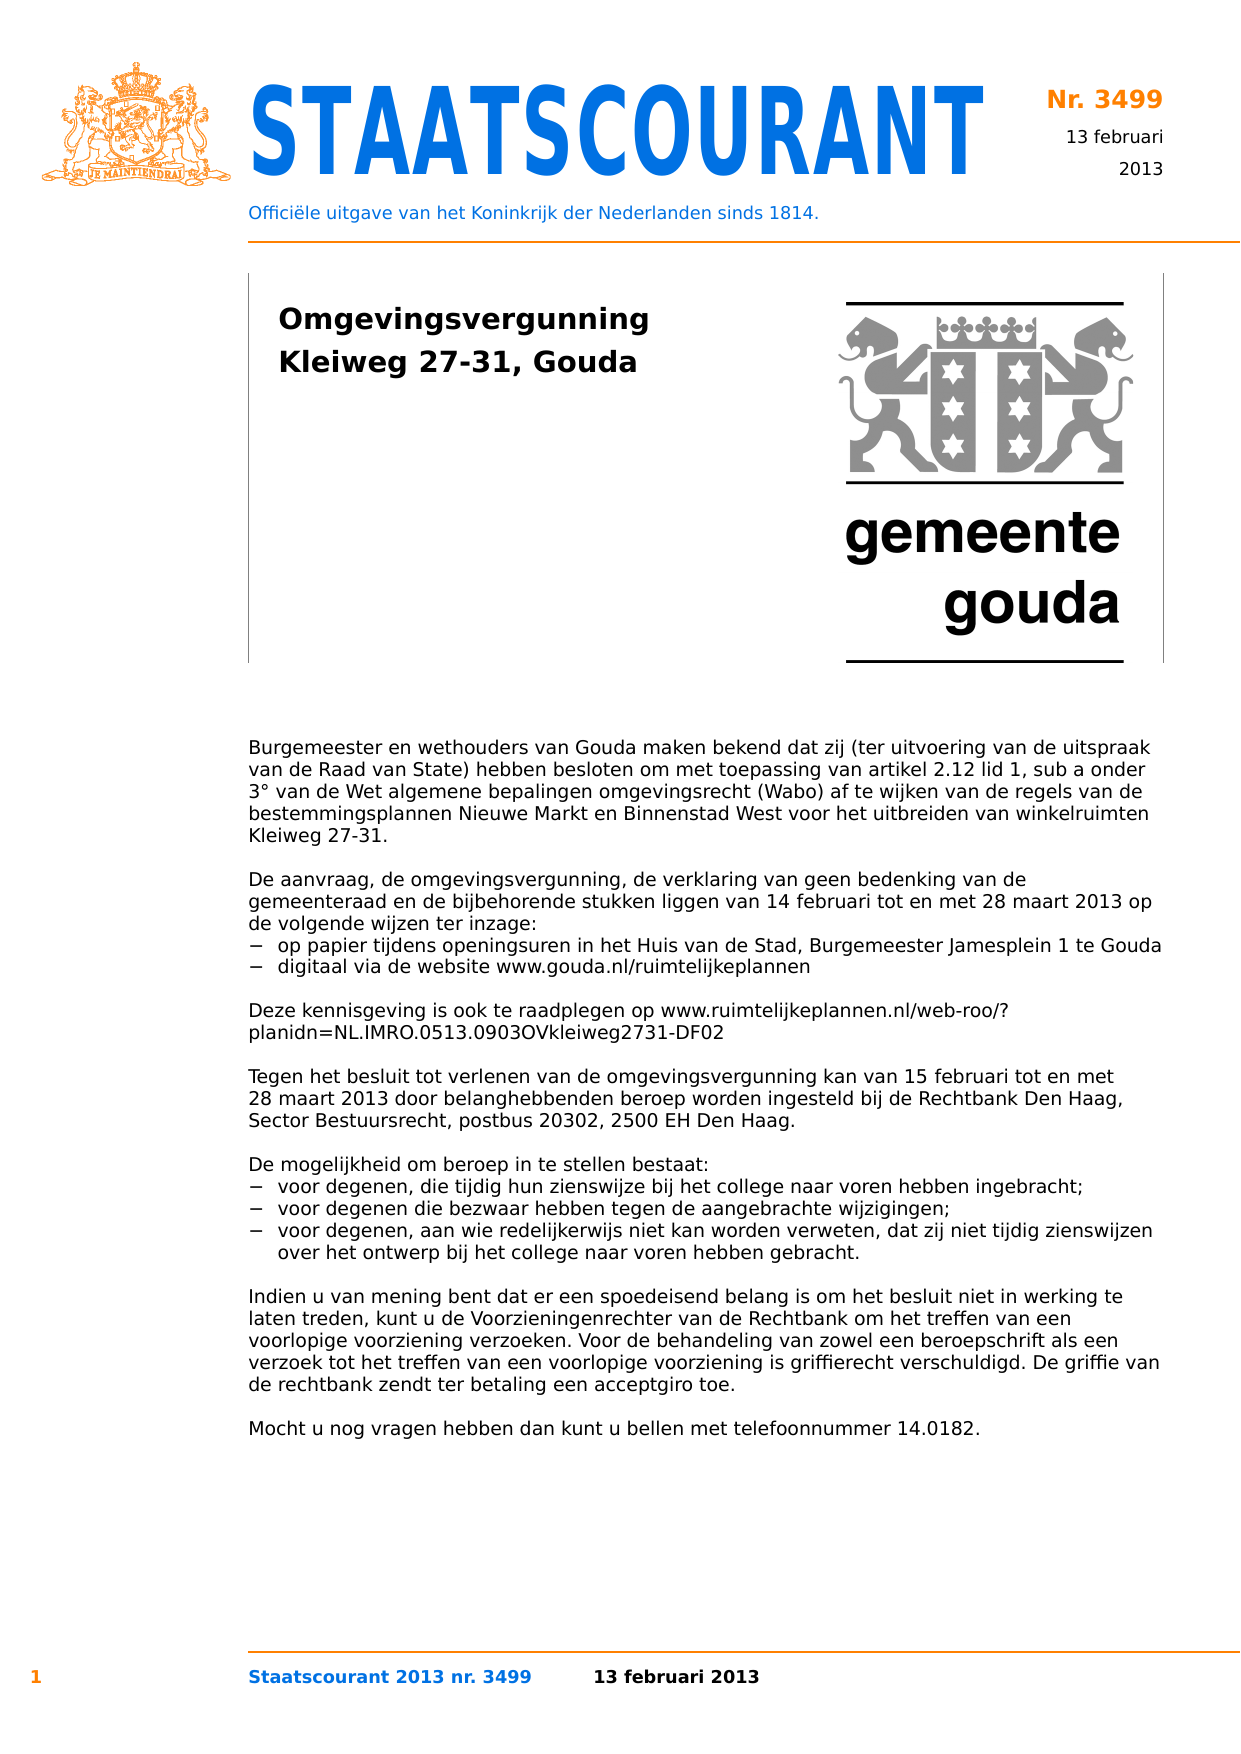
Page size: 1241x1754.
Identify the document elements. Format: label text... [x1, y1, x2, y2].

text Burgemeester en wethouders van Gouda maken bekend dat zij (ter uitvoering van de uitspraak van de Raad van State) hebben besloten om met toepassing van artikel 2.12 lid 1, sub a onder 3° van de Wet algemene bepalingen omgevingsrecht (Wabo) af te wijken van de regels van de bestemmingsplannen Nieuwe Markt en Binnenstad West voor het uitbreiden van winkelruimten Kleiweg 27-31. [248, 737, 1163, 847]
text − voor degenen, die tijdig hun zienswijze bij het college naar voren hebben ingebracht; [248, 1176, 1163, 1198]
table_header STAATSCOURANT [248, 62, 998, 203]
text Tegen het besluit tot verlenen van de omgevingsvergunning kan van 15 februari tot en met 28 maart 2013 door belanghebbenden beroep worden ingesteld bij de Rechtbank Den Haag, Sector Bestuursrecht, postbus 20302, 2500 EH Den Haag. [248, 1066, 1163, 1132]
text − digitaal via de website www.gouda.nl/ruimtelijkeplannen [248, 956, 1163, 978]
text − op papier tijdens openingsuren in het Huis van de Stad, Burgemeester Jamesplein 1 te Gouda [248, 934, 1163, 956]
table_header [25, 62, 248, 241]
text De mogelijkheid om beroep in te stellen bestaat: [248, 1154, 1163, 1176]
table_cell 13 februari [998, 121, 1240, 153]
text De aanvraag, de omgevingsvergunning, de verklaring van geen bedenking van de gemeenteraad en de bijbehorende stukken liggen van 14 februari tot en met 28 maart 2013 op de volgende wijzen ter inzage: [248, 868, 1163, 934]
text Indien u van mening bent dat er een spoedeisend belang is om het besluit niet in werking te laten treden, kunt u de Voorzieningenrechter van de Rechtbank om het treffen van een voorlopige voorziening verzoeken. Voor de behandeling van zowel een beroepschrift als een verzoek tot het treffen van een voorlopige voorziening is griffierecht verschuldigd. De griffie van de rechtbank zendt ter betaling een acceptgiro toe. [248, 1286, 1163, 1396]
text Deze kennisgeving is ook te raadplegen op www.ruimtelijkeplannen.nl/web-roo/?planidn=NL.IMRO.0513.0903OVkleiweg2731-DF02 [248, 1000, 1163, 1044]
text − voor degenen, aan wie redelijkerwijs niet kan worden verweten, dat zij niet tijdig zienswijzen over het ontwerp bij het college naar voren hebben gebracht. [248, 1220, 1163, 1264]
table_cell 2013 [998, 153, 1240, 203]
picture [41, 62, 231, 186]
text Mocht u nog vragen hebben dan kunt u bellen met telefoonnummer 14.0182. [248, 1417, 1163, 1439]
picture [838, 302, 1134, 663]
text − voor degenen die bezwaar hebben tegen de aangebrachte wijzigingen; [248, 1198, 1163, 1220]
table_header Nr. 3499 [998, 62, 1240, 121]
table_cell Officiële uitgave van het Koninkrijk der Nederlanden sinds 1814. [248, 203, 1240, 241]
subtitle Omgevingsvergunning Kleiweg 27-31, Gouda [249, 273, 1163, 663]
